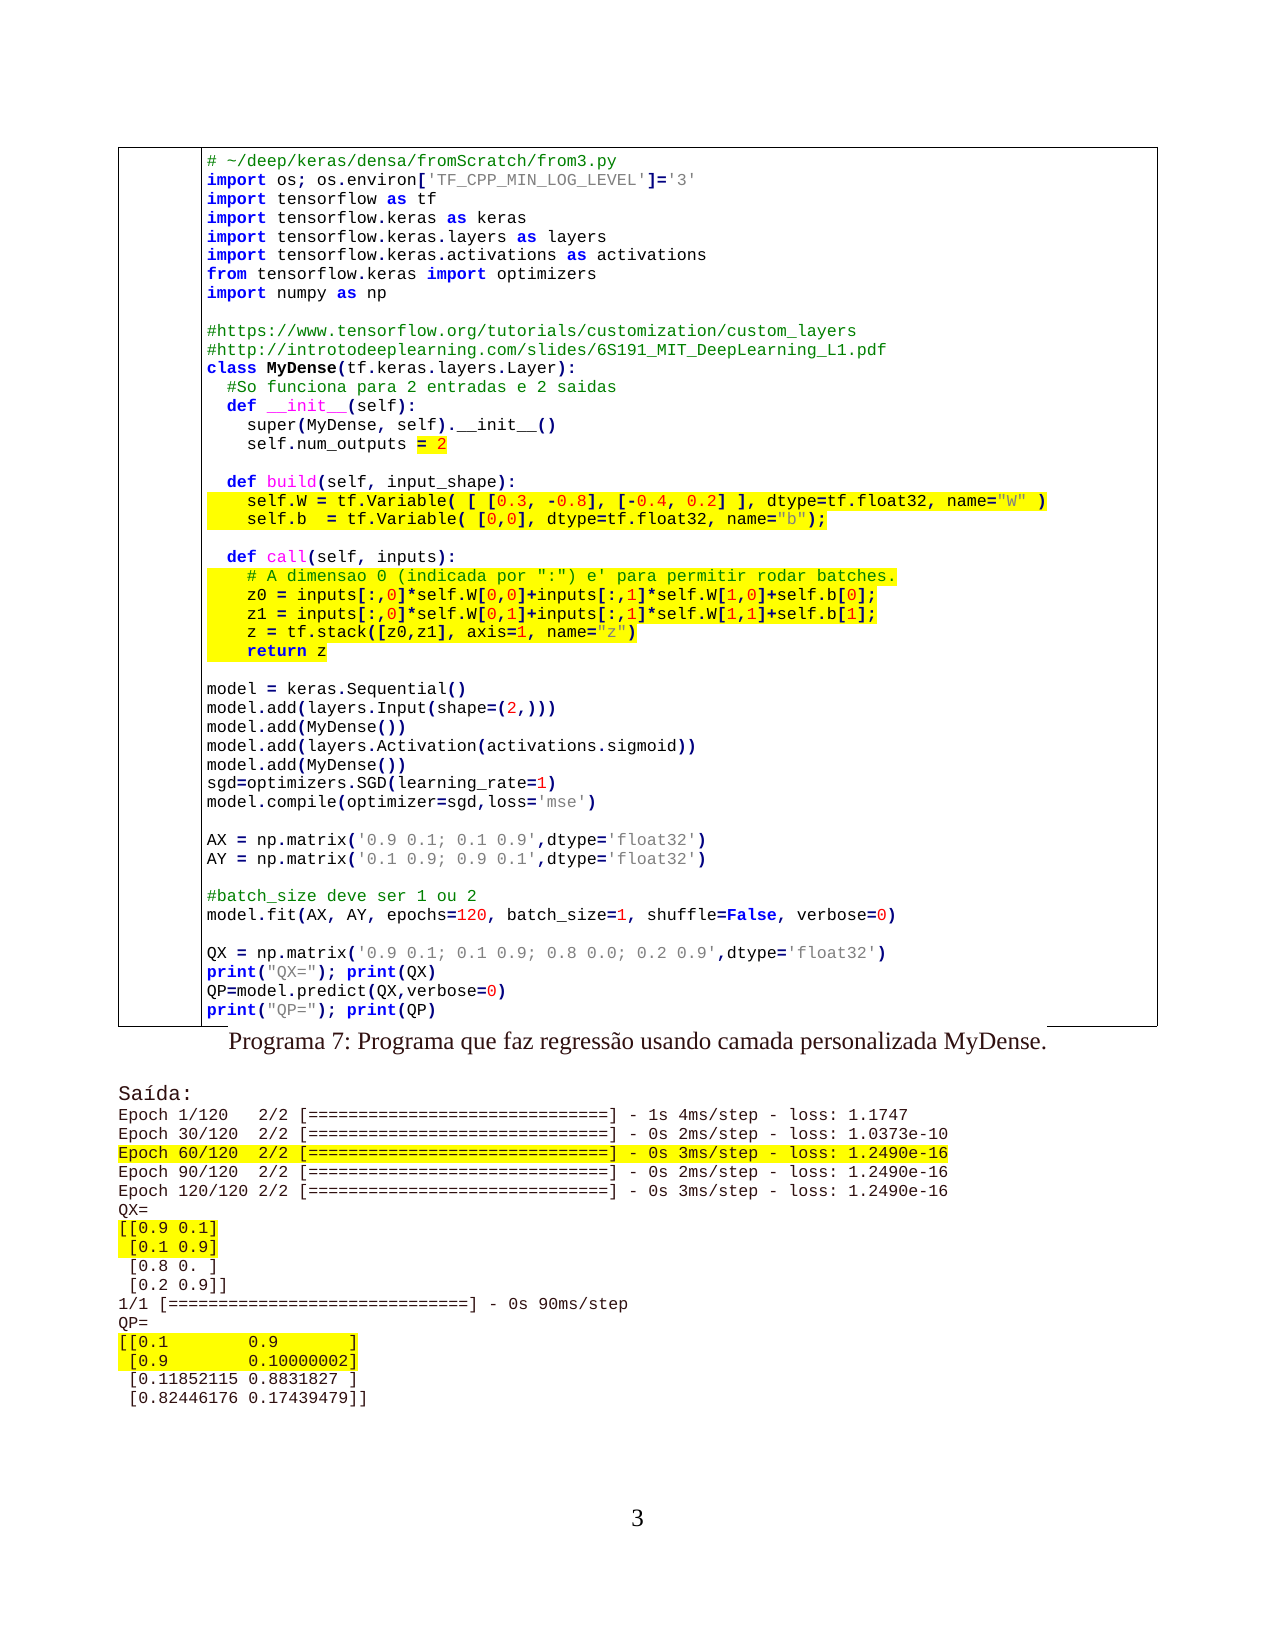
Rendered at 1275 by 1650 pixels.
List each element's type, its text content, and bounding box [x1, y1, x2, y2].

text QX= [118, 1201, 1157, 1220]
text [[0.1 0.9 ] [118, 1333, 1157, 1352]
text [[0.9 0.1] [118, 1220, 1157, 1239]
text Epoch 120/120 2/2 [==============================] - 0s 3ms/step - loss: 1.2490e-16 [118, 1182, 1157, 1201]
text [0.11852115 0.8831827 ] [118, 1371, 1157, 1390]
text 1/1 [==============================] - 0s 90ms/step [118, 1296, 1157, 1314]
text [0.8 0. ] [118, 1258, 1157, 1277]
text [0.2 0.9]] [118, 1277, 1157, 1296]
text Epoch 1/120 2/2 [==============================] - 1s 4ms/step - loss: 1.1747 [118, 1107, 1157, 1126]
text Epoch 90/120 2/2 [==============================] - 0s 2ms/step - loss: 1.2490e-16 [118, 1163, 1157, 1182]
text [0.82446176 0.17439479]] [118, 1390, 1157, 1409]
text [0.1 0.9] [118, 1239, 1157, 1258]
table_header # ~/deep/keras/densa/fromScratch/from3.py import os; os.environ['TF_CPP_MIN_LOG_LEVEL']='3' import tensorflow as tf import tensorflow.keras as keras import tensorflow.keras.layers as layers import tensorflow.keras.activations as activations from tensorflow.keras import optimizers import numpy as np #https://www.tensorflow.org/tutorials/customization/custom_layers #http://introtodeeplearning.com/slides/6S191_MIT_DeepLearning_L1.pdf class MyDense(tf.keras.layers.Layer): #So funciona para 2 entradas e 2 saidas def __init__(self): super(MyDense, self).__init__() self.num_outputs = 2 def build(self, input_shape): self.W = tf.Variable( [ [0.3, -0.8], [-0.4, 0.2] ], dtype=tf.float32, name="W" ) self.b = tf.Variable( [0,0], dtype=tf.float32, name="b"); def call(self, inputs): # A dimensao 0 (indicada por ":") e' para permitir rodar batches. z0 = inputs[:,0]*self.W[0,0]+inputs[:,1]*self.W[1,0]+self.b[0]; z1 = inputs[:,0]*self.W[0,1]+inputs[:,1]*self.W[1,1]+self.b[1]; z = tf.stack([z0,z1], axis=1, name="z") return z model = keras.Sequential() model.add(layers.Input(shape=(2,))) model.add(MyDense()) model.add(layers.Activation(activations.sigmoid)) model.add(MyDense()) sgd=optimizers.SGD(learning_rate=1) model.compile(optimizer=sgd,loss='mse') AX = np.matrix('0.9 0.1; 0.1 0.9',dtype='float32') AY = np.matrix('0.1 0.9; 0.9 0.1',dtype='float32') #batch_size deve ser 1 ou 2 model.fit(AX, AY, epochs=120, batch_size=1, shuffle=False, verbose=0) QX = np.matrix('0.9 0.1; 0.1 0.9; 0.8 0.0; 0.2 0.9',dtype='float32') print("QX="); print(QX) QP=model.predict(QX,verbose=0) print("QP="); print(QP) [202, 148, 1157, 1026]
text Epoch 60/120 2/2 [==============================] - 0s 3ms/step - loss: 1.2490e-16 [118, 1145, 1157, 1163]
table_header [119, 148, 201, 1026]
text [0.9 0.10000002] [118, 1352, 1157, 1371]
text Saída: [118, 1083, 1157, 1107]
text QP= [118, 1314, 1157, 1333]
text Programa 7: Programa que faz regressão usando camada personalizada MyDense. [118, 1027, 1157, 1054]
text Epoch 30/120 2/2 [==============================] - 0s 2ms/step - loss: 1.0373e-10 [118, 1126, 1157, 1145]
